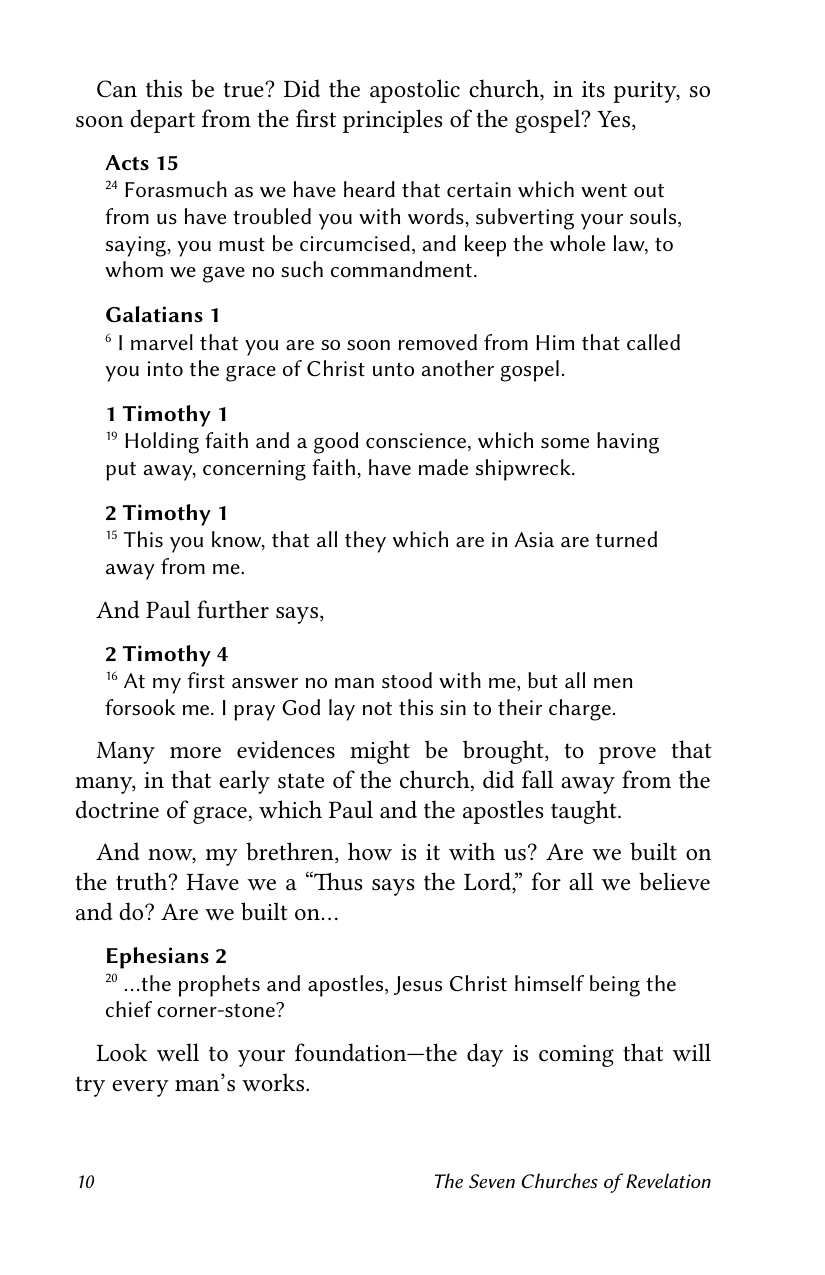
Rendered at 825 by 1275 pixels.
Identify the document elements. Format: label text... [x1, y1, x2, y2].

text And Paul further says, [75, 596, 712, 624]
text 6 I marvel that you are so soon removed from Him that called you into the grace of Christ unto another gospel. [105, 329, 682, 382]
text Many more evidences might be brought, to prove that many, in that early state of the church, did fall away from the doctrine of grace, which Paul and the apostles taught. [75, 736, 712, 825]
text 2 Timothy 1 [105, 500, 712, 526]
text Ephesians 2 [105, 943, 712, 969]
text Acts 15 [105, 150, 712, 176]
text 1 Timothy 1 [105, 401, 712, 427]
text 16 At my first answer no man stood with me, but all men forsook me. I pray God lay not this sin to their charge. [105, 668, 682, 721]
text 19 Holding faith and a good conscience, which some having put away, concerning faith, have made shipwreck. [105, 428, 682, 481]
text Galatians 1 [105, 302, 712, 328]
text 24 Forasmuch as we have heard that certain which went out from us have troubled you with words, subverting your souls, saying, you must be circumcised, and keep the whole law, to whom we gave no such commandment. [105, 177, 682, 283]
text 15 This you know, that all they which are in Asia are turned away from me. [105, 527, 682, 580]
text Look well to your foundation—the day is coming that will try every man’s works. [75, 1039, 712, 1097]
text And now, my brethren, how is it with us? Are we built on the truth? Have we a “Thus says the Lord,” for all we believe and do? Are we built on… [75, 838, 712, 927]
text 2 Timothy 4 [105, 641, 712, 667]
text Can this be true? Did the apostolic church, in its purity, so soon depart from the first principles of the gospel? Yes, [75, 75, 712, 133]
text 20 ...the prophets and apostles, Jesus Christ himself being the chief corner-stone? [105, 971, 682, 1023]
